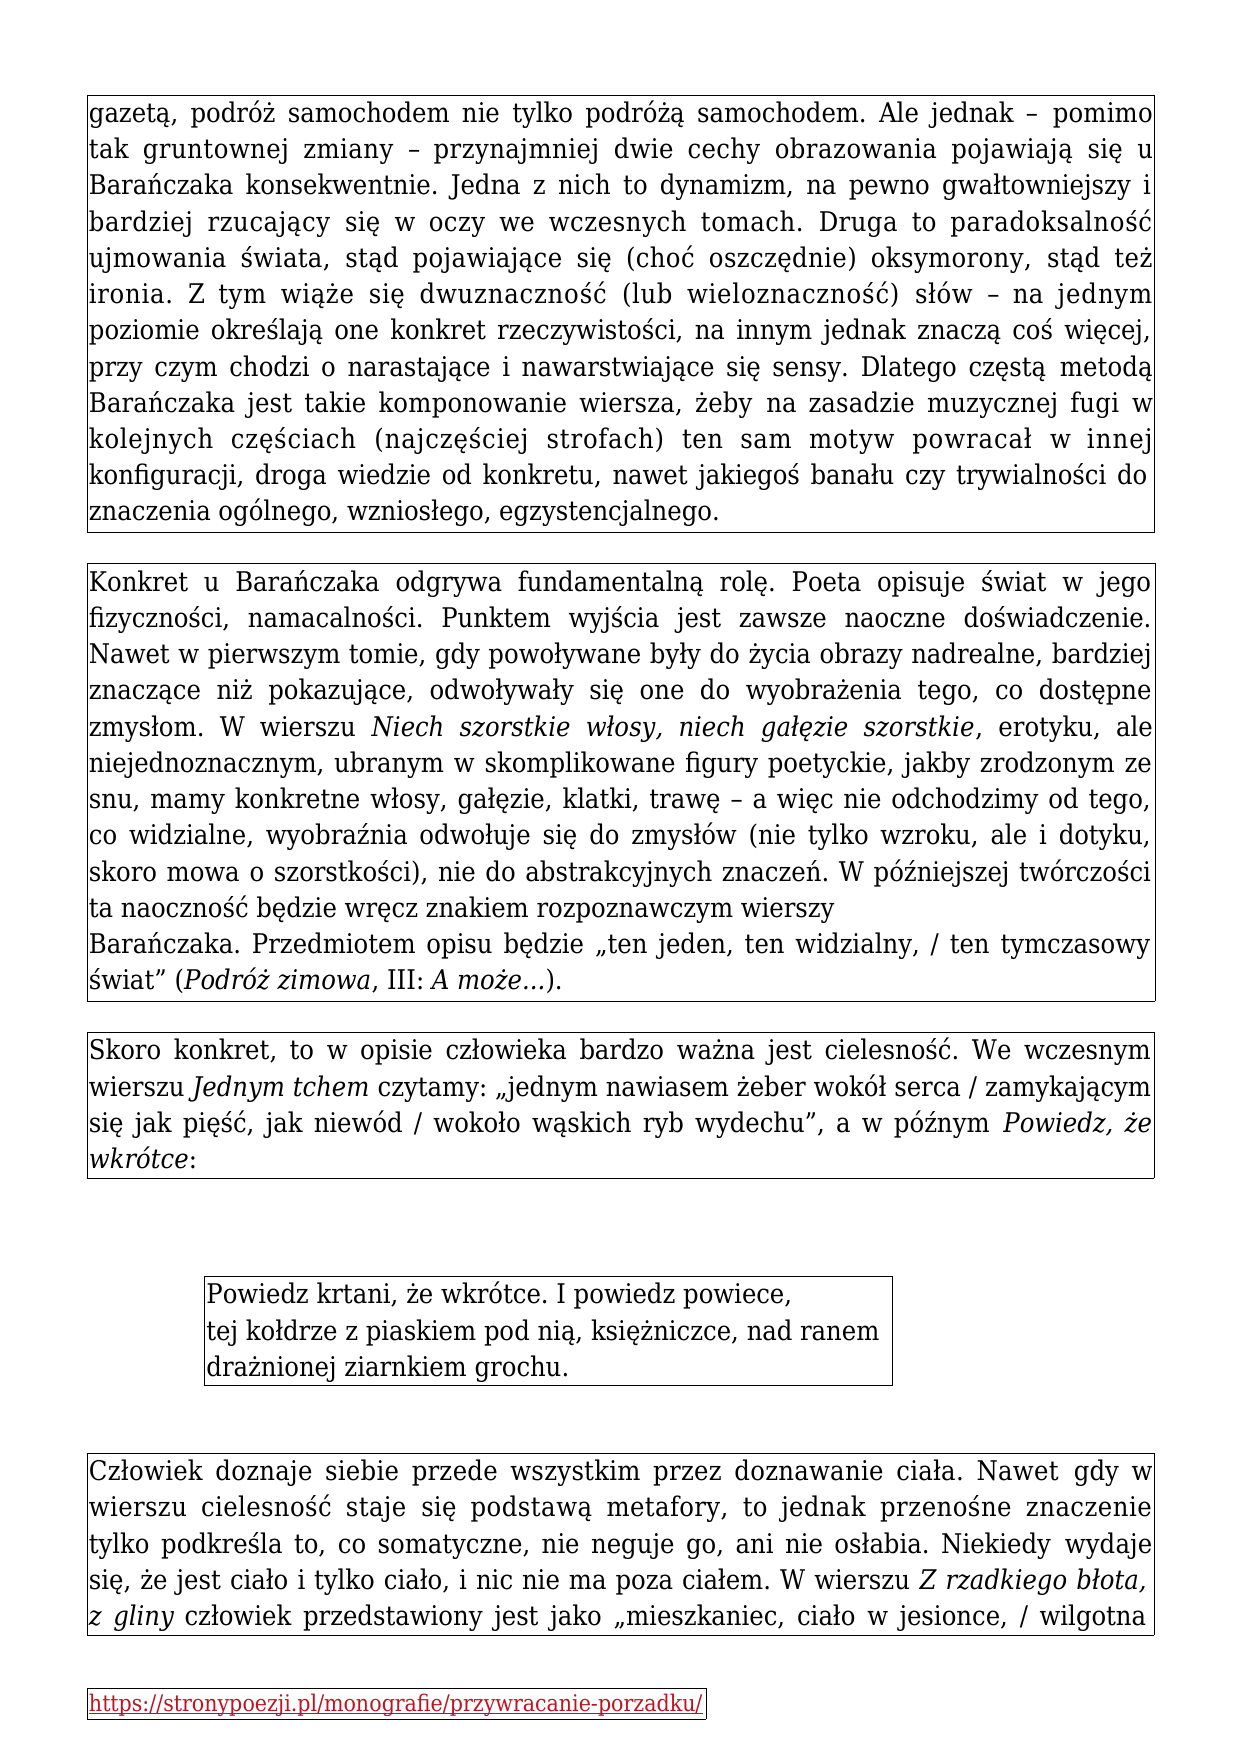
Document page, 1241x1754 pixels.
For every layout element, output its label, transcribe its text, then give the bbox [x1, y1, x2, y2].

text Skoro konkret, to w opisie człowieka bardzo ważna jest cielesność. We wczesnym wierszu Jednym tchem czytamy: „jednym nawiasem żeber wokół serca / zamykającym się jak pięść, jak niewód / wokoło wąskich ryb wydechu”, a w późnym Powiedz, że wkrótce: [89, 1034, 1152, 1175]
text gazetą, podróż samochodem nie tylko podróżą samochodem. Ale jednak – pomimo tak gruntownej zmiany – przynajmniej dwie cechy obrazowania pojawiają się u Barańczaka konsekwentnie. Jedna z nich to dynamizm, na pewno gwałtowniejszy i bardziej rzucający się w oczy we wczesnych tomach. Druga to paradoksalność ujmowania świata, stąd pojawiające się (choć oszczędnie) oksymorony, stąd też ironia. Z tym wiąże się dwuznaczność (lub wieloznaczność) słów – na jednym poziomie określają one konkret rzeczywistości, na innym jednak znaczą coś więcej, przy czym chodzi o narastające i nawarstwiające się sensy. Dlatego częstą metodą Barańczaka jest takie komponowanie wiersza, żeby na zasadzie muzycznej fugi w kolejnych częściach (najczęściej strofach) ten sam motyw powracał w innej konfiguracji, droga wiedzie od konkretu, nawet jakiegoś banału czy trywialności do [89, 97, 1153, 491]
text Człowiek doznaje siebie przede wszystkim przez doznawanie ciała. Nawet gdy w wierszu cielesność staje się podstawą metafory, to jednak przenośne znaczenie tylko podkreśla to, co somatyczne, nie neguje go, ani nie osłabia. Niekiedy wydaje się, że jest ciało i tylko ciało, i nic nie ma poza ciałem. W wierszu Z rzadkiego błota, [89, 1455, 1152, 1596]
text Konkret u Barańczaka odgrywa fundamentalną rolę. Poeta opisuje świat w jego fizyczności, namacalności. Punktem wyjścia jest zawsze naoczne doświadczenie. Nawet w pierwszym tomie, gdy powoływane były do życia obrazy nadrealne, bardziej znaczące niż pokazujące, odwoływały się one do wyobrażenia tego, co dostępne zmysłom. W wierszu Niech szorstkie włosy, niech gałęzie szorstkie, erotyku, ale niejednoznacznym, ubranym w skomplikowane figury poetyckie, jakby zrodzonym ze snu, mamy konkretne włosy, gałęzie, klatki, trawę – a więc nie odchodzimy od tego, co widzialne, wyobraźnia odwołuje się do zmysłów (nie tylko wzroku, ale i dotyku, skoro mowa o szorstkości), nie do abstrakcyjnych znaczeń. W późniejszej twórczości ta naoczność będzie wręcz znakiem rozpoznawczym wierszy [89, 566, 1153, 924]
text Barańczaka. Przedmiotem opisu będzie „ten jeden, ten widzialny, / ten tymczasowy świat” (Podróż zimowa, III: A może...). [89, 928, 1152, 996]
text z gliny człowiek przedstawiony jest jako „mieszkaniec, ciało w jesionce, / wilgotna [89, 1600, 1154, 1632]
text tej kołdrze z piaskiem pod nią, księżniczce, nad ranem drażnionej ziarnkiem grochu. [206, 1315, 892, 1383]
text znaczenia ogólnego, wzniosłego, egzystencjalnego. [89, 496, 1154, 527]
text https://stronypoezji.pl/monografie/przywracanie-porzadku/ [89, 1690, 706, 1717]
text Powiedz krtani, że wkrótce. I powiedz powiece, [206, 1278, 892, 1310]
